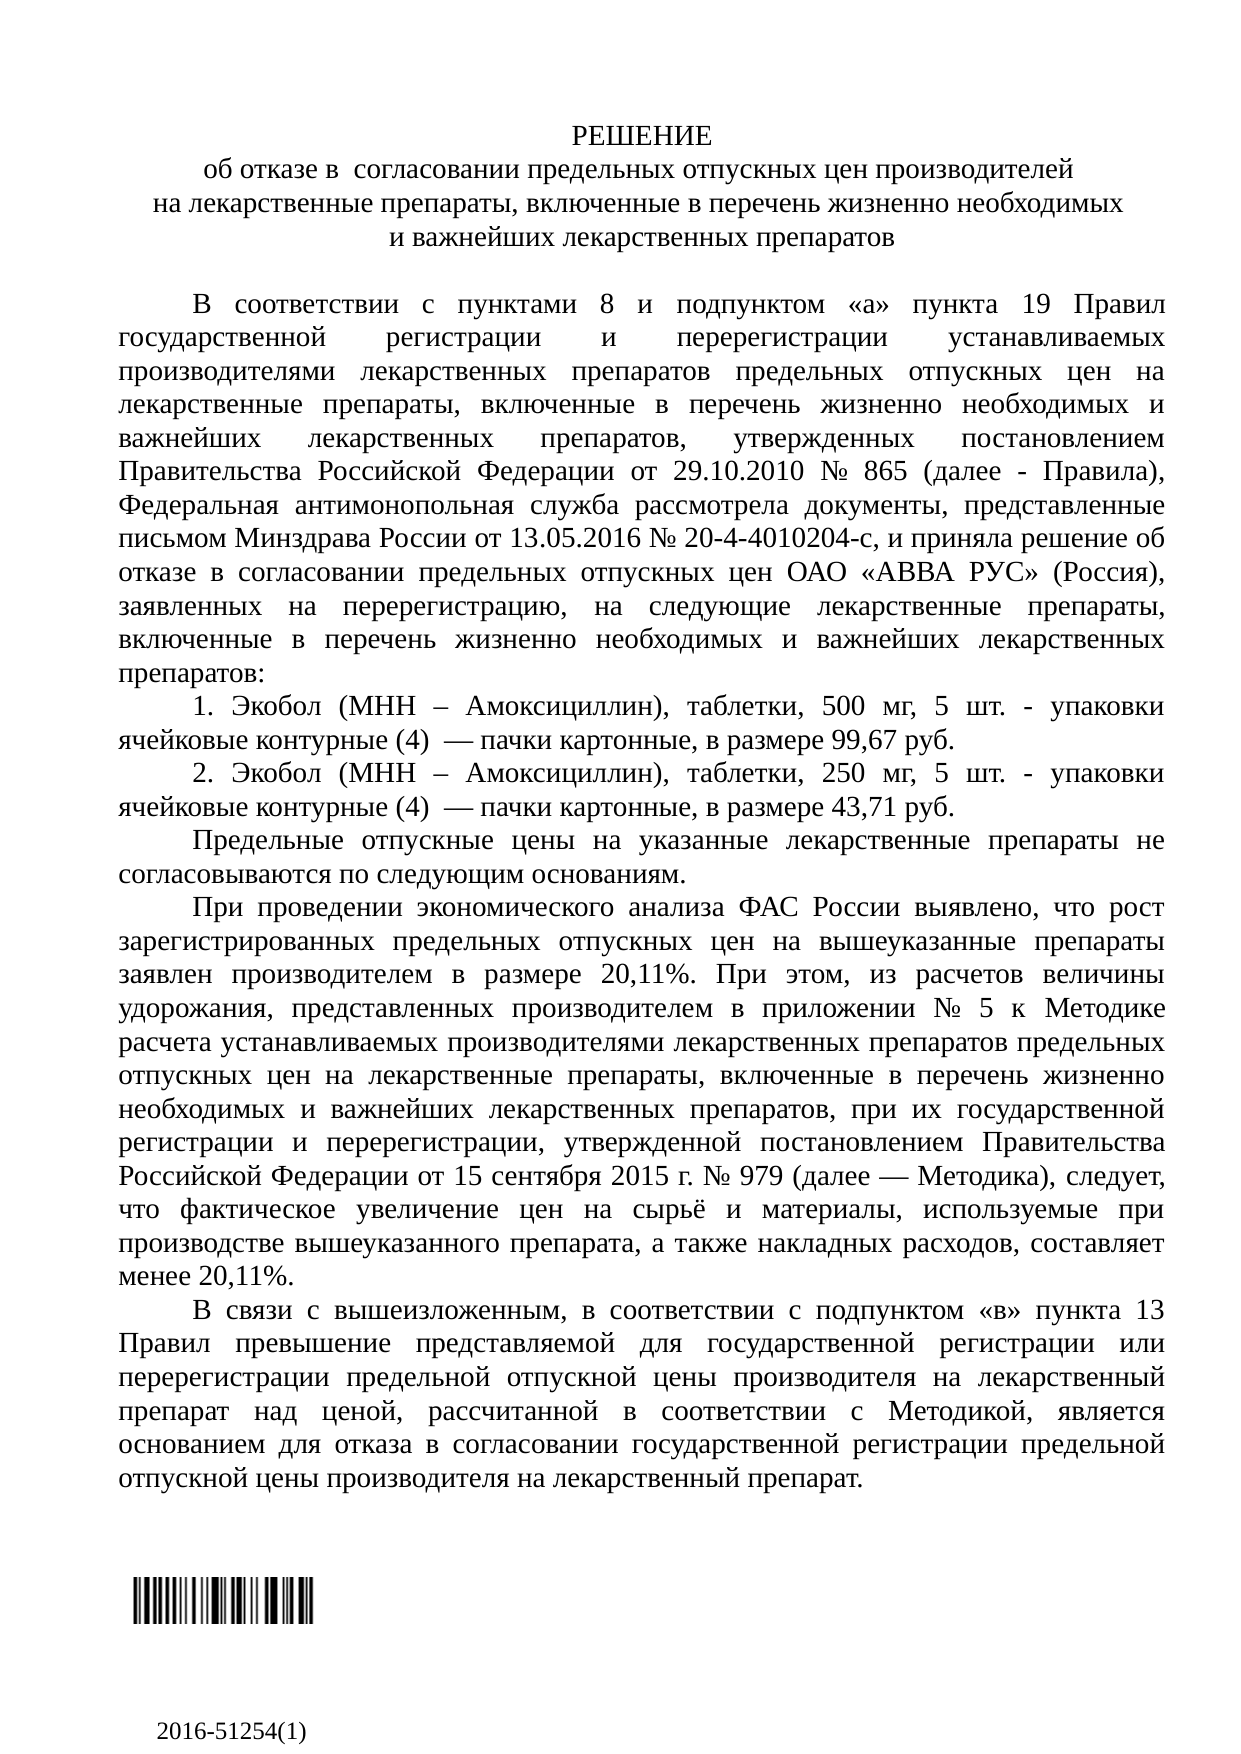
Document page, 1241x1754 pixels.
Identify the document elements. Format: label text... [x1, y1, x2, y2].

picture [118, 1577, 331, 1624]
text При проведении экономического анализа ФАС России выявлено, что рост зарегистрированных предельных отпускных цен на вышеуказанные препараты заявлен производителем в размере 20,11%. При этом, из расчетов величины удорожания, представленных производителем в приложении № 5 к Методике расчета устанавливаемых производителями лекарственных препаратов предельных отпускных цен на лекарственные препараты, включенные в перечень жизненно необходимых и важнейших лекарственных препаратов, при их государственной регистрации и перерегистрации, утвержденной постановлением Правительства Российской Федерации от 15 сентября 2015 г. № 979 (далее — Методика), следует, что фактическое увеличение цен на сырьё и материалы, используемые при производстве вышеуказанного препарата, а также накладных расходов, составляет менее 20,11%. [118, 889, 1166, 1292]
text об отказе в согласовании предельных отпускных цен производителей [118, 152, 1166, 185]
text на лекарственные препараты, включенные в перечень жизненно необходимых [118, 185, 1166, 219]
text Предельные отпускные цены на указанные лекарственные препараты не согласовываются по следующим основаниям. [118, 822, 1166, 889]
text В соответствии с пунктами 8 и подпунктом «а» пункта 19 Правил государственной регистрации и перерегистрации устанавливаемых производителями лекарственных препаратов предельных отпускных цен на лекарственные препараты, включенные в перечень жизненно необходимых и важнейших лекарственных препаратов, утвержденных постановлением Правительства Российской Федерации от 29.10.2010 № 865 (далее - Правила), Федеральная антимонопольная служба рассмотрела документы, представленные письмом Минздрава России от 13.05.2016 № 20-4-4010204-с, и приняла решение об отказе в согласовании предельных отпускных цен ОАО «АВВА РУС» (Россия), заявленных на перерегистрацию, на следующие лекарственные препараты, включенные в перечень жизненно необходимых и важнейших лекарственных препаратов: [118, 286, 1166, 688]
text 1. Экобол (МНН – Амоксициллин), таблетки, 500 мг, 5 шт. - упаковки ячейковые контурные (4) — пачки картонные, в размере 99,67 руб. [118, 688, 1166, 755]
text и важнейших лекарственных препаратов [118, 219, 1166, 252]
text 2. Экобол (МНН – Амоксициллин), таблетки, 250 мг, 5 шт. - упаковки ячейковые контурные (4) — пачки картонные, в размере 43,71 руб. [118, 755, 1166, 822]
text В связи с вышеизложенным, в соответствии с подпунктом «в» пункта 13 Правил превышение представляемой для государственной регистрации или перерегистрации предельной отпускной цены производителя на лекарственный препарат над ценой, рассчитанной в соответствии с Методикой, является основанием для отказа в согласовании государственной регистрации предельной отпускной цены производителя на лекарственный препарат. [118, 1292, 1166, 1493]
